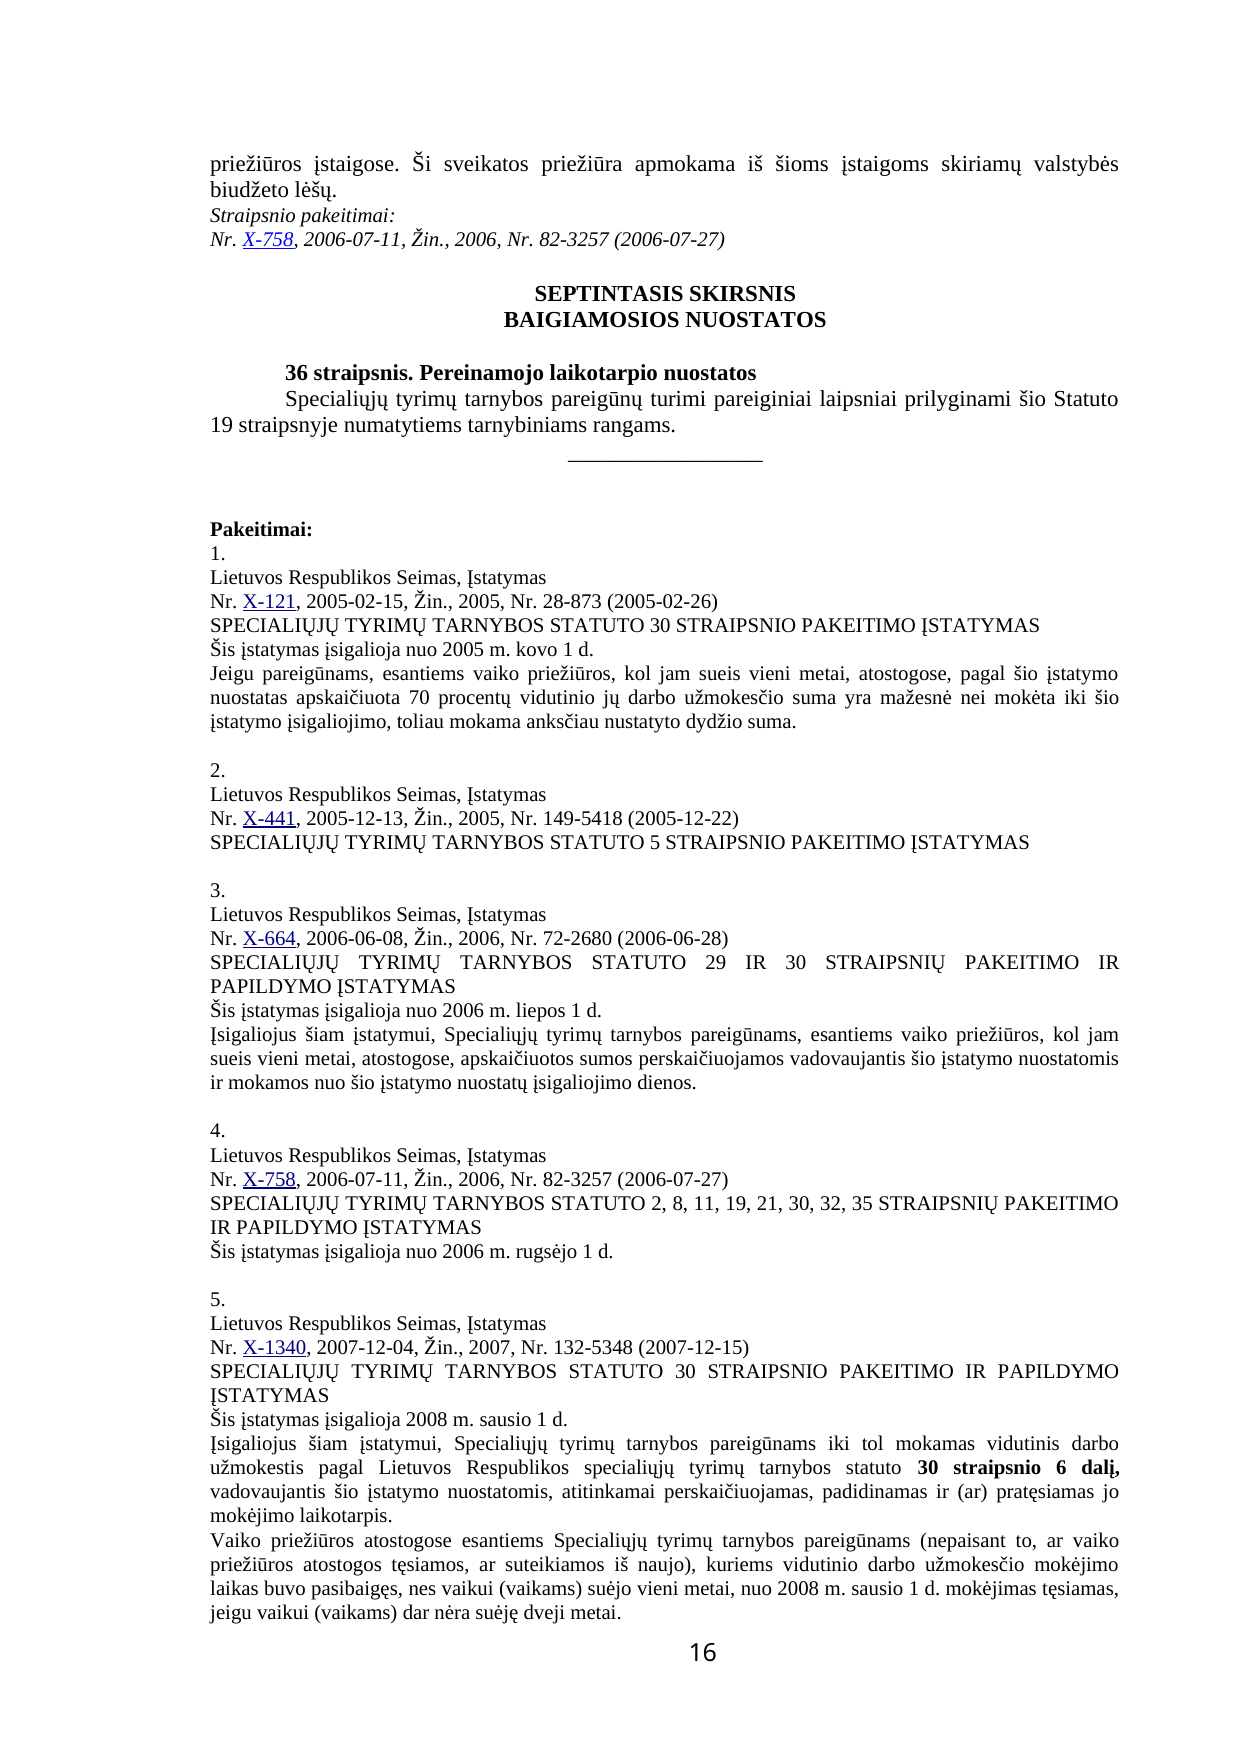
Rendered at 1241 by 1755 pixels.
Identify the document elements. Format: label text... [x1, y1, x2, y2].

text Nr. X-1340, 2007-12-04, Žin., 2007, Nr. 132-5348 (2007-12-15) [210, 1335, 1120, 1359]
text Nr. X-664, 2006-06-08, Žin., 2006, Nr. 72-2680 (2006-06-28) [210, 926, 1120, 950]
text 1. [210, 541, 1120, 565]
text SPECIALIŲJŲ TYRIMŲ TARNYBOS STATUTO 30 STRAIPSNIO PAKEITIMO ĮSTATYMAS [210, 613, 1120, 637]
text Šis įstatymas įsigalioja nuo 2005 m. kovo 1 d. [210, 637, 1120, 661]
text SPECIALIŲJŲ TYRIMŲ TARNYBOS STATUTO 30 STRAIPSNIO PAKEITIMO IR PAPILDYMO ĮSTATYMAS [210, 1359, 1120, 1407]
text Įsigaliojus šiam įstatymui, Specialiųjų tyrimų tarnybos pareigūnams, esantiems vaiko priežiūros, kol jam sueis vieni metai, atostogose, apskaičiuotos sumos perskaičiuojamos vadovaujantis šio įstatymo nuostatomis ir mokamos nuo šio įstatymo nuostatų įsigaliojimo dienos. [210, 1022, 1120, 1094]
text 36 straipsnis. Pereinamojo laikotarpio nuostatos [210, 359, 1120, 385]
text Lietuvos Respublikos Seimas, Įstatymas [210, 902, 1120, 926]
text Jeigu pareigūnams, esantiems vaiko priežiūros, kol jam sueis vieni metai, atostogose, pagal šio įstatymo nuostatas apskaičiuota 70 procentų vidutinio jų darbo užmokesčio suma yra mažesnė nei mokėta iki šio įstatymo įsigaliojimo, toliau mokama anksčiau nustatyto dydžio suma. [210, 661, 1120, 733]
text BAIGIAMOSIOS NUOSTATOS [210, 306, 1120, 332]
text SPECIALIŲJŲ TYRIMŲ TARNYBOS STATUTO 5 STRAIPSNIO PAKEITIMO ĮSTATYMAS [210, 830, 1120, 854]
text Lietuvos Respublikos Seimas, Įstatymas [210, 565, 1120, 589]
text Nr. X-441, 2005-12-13, Žin., 2005, Nr. 149-5418 (2005-12-22) [210, 806, 1120, 830]
text 3. [210, 878, 1120, 902]
text Nr. X-121, 2005-02-15, Žin., 2005, Nr. 28-873 (2005-02-26) [210, 589, 1120, 613]
text Nr. X-758, 2006-07-11, Žin., 2006, Nr. 82-3257 (2006-07-27) [210, 227, 1120, 251]
text 4. [210, 1118, 1120, 1142]
text SPECIALIŲJŲ TYRIMŲ TARNYBOS STATUTO 2, 8, 11, 19, 21, 30, 32, 35 STRAIPSNIŲ PAKEITIMO IR PAPILDYMO ĮSTATYMAS [210, 1191, 1120, 1239]
text SEPTINTASIS SKIRSNIS [210, 279, 1120, 306]
text Nr. X-758, 2006-07-11, Žin., 2006, Nr. 82-3257 (2006-07-27) [210, 1167, 1120, 1191]
text Specialiųjų tyrimų tarnybos pareigūnų turimi pareiginiai laipsniai prilyginami šio Statuto 19 straipsnyje numatytiems tarnybiniams rangams. [210, 385, 1120, 438]
text Straipsnio pakeitimai: [210, 203, 1120, 227]
text Šis įstatymas įsigalioja nuo 2006 m. rugsėjo 1 d. [210, 1239, 1120, 1263]
text _________________ [210, 438, 1120, 464]
text Lietuvos Respublikos Seimas, Įstatymas [210, 1311, 1120, 1335]
text 5. [210, 1287, 1120, 1311]
text Šis įstatymas įsigalioja nuo 2006 m. liepos 1 d. [210, 998, 1120, 1022]
text Lietuvos Respublikos Seimas, Įstatymas [210, 1142, 1120, 1167]
text Įsigaliojus šiam įstatymui, Specialiųjų tyrimų tarnybos pareigūnams iki tol mokamas vidutinis darbo užmokestis pagal Lietuvos Respublikos specialiųjų tyrimų tarnybos statuto 30 straipsnio 6 dalį, vadovaujantis šio įstatymo nuostatomis, atitinkamai perskaičiuojamas, padidinamas ir (ar) pratęsiamas jo mokėjimo laikotarpis. [210, 1431, 1120, 1527]
text Lietuvos Respublikos Seimas, Įstatymas [210, 782, 1120, 806]
text Vaiko priežiūros atostogose esantiems Specialiųjų tyrimų tarnybos pareigūnams (nepaisant to, ar vaiko priežiūros atostogos tęsiamos, ar suteikiamos iš naujo), kuriems vidutinio darbo užmokesčio mokėjimo laikas buvo pasibaigęs, nes vaikui (vaikams) suėjo vieni metai, nuo 2008 m. sausio 1 d. mokėjimas tęsiamas, jeigu vaikui (vaikams) dar nėra suėję dveji metai. [210, 1527, 1120, 1624]
text 2. [210, 757, 1120, 782]
text SPECIALIŲJŲ TYRIMŲ TARNYBOS STATUTO 29 IR 30 STRAIPSNIŲ PAKEITIMO IR PAPILDYMO ĮSTATYMAS [210, 950, 1120, 998]
text priežiūros įstaigose. Ši sveikatos priežiūra apmokama iš šioms įstaigoms skiriamų valstybės biudžeto lėšų. [210, 150, 1120, 203]
text Pakeitimai: [210, 517, 1120, 541]
text Šis įstatymas įsigalioja 2008 m. sausio 1 d. [210, 1407, 1120, 1431]
